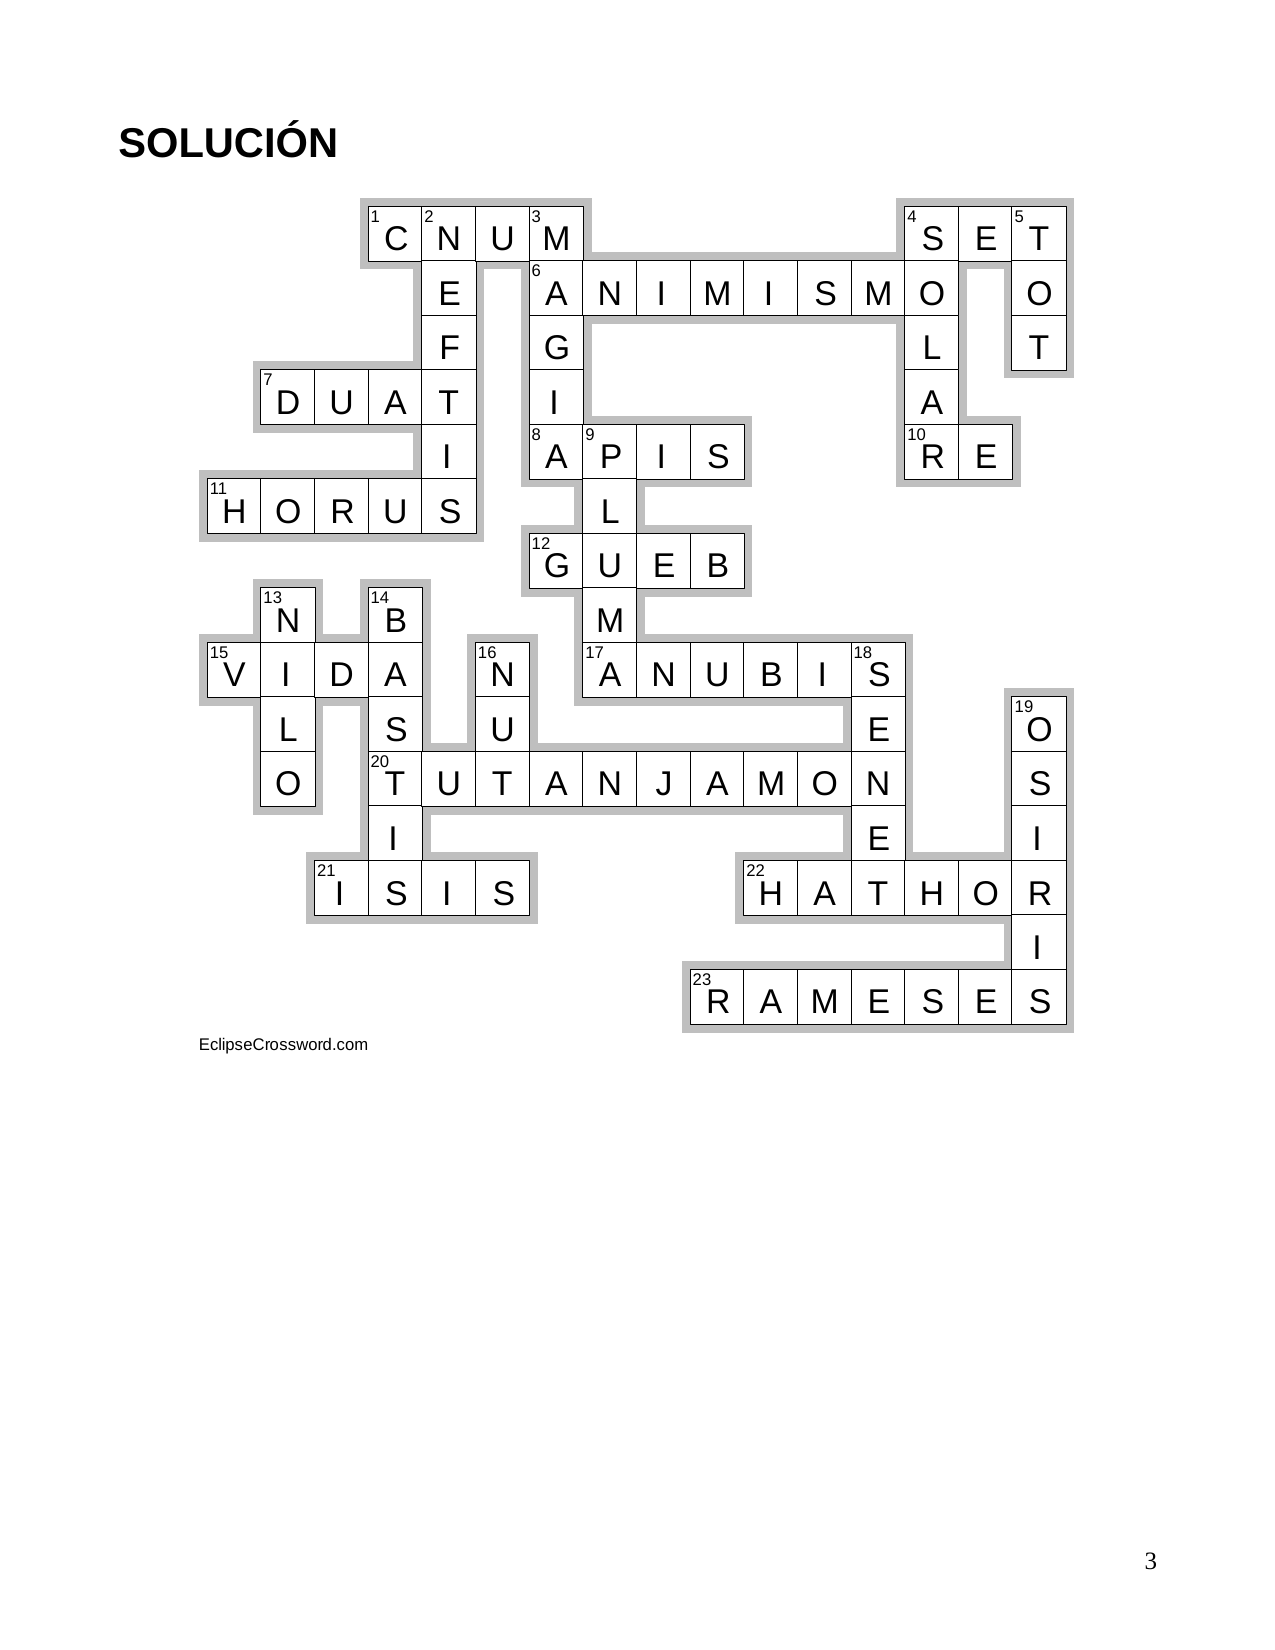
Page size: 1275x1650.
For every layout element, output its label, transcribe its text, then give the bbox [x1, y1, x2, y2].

text SOLUCIÓN [118, 118, 1157, 166]
